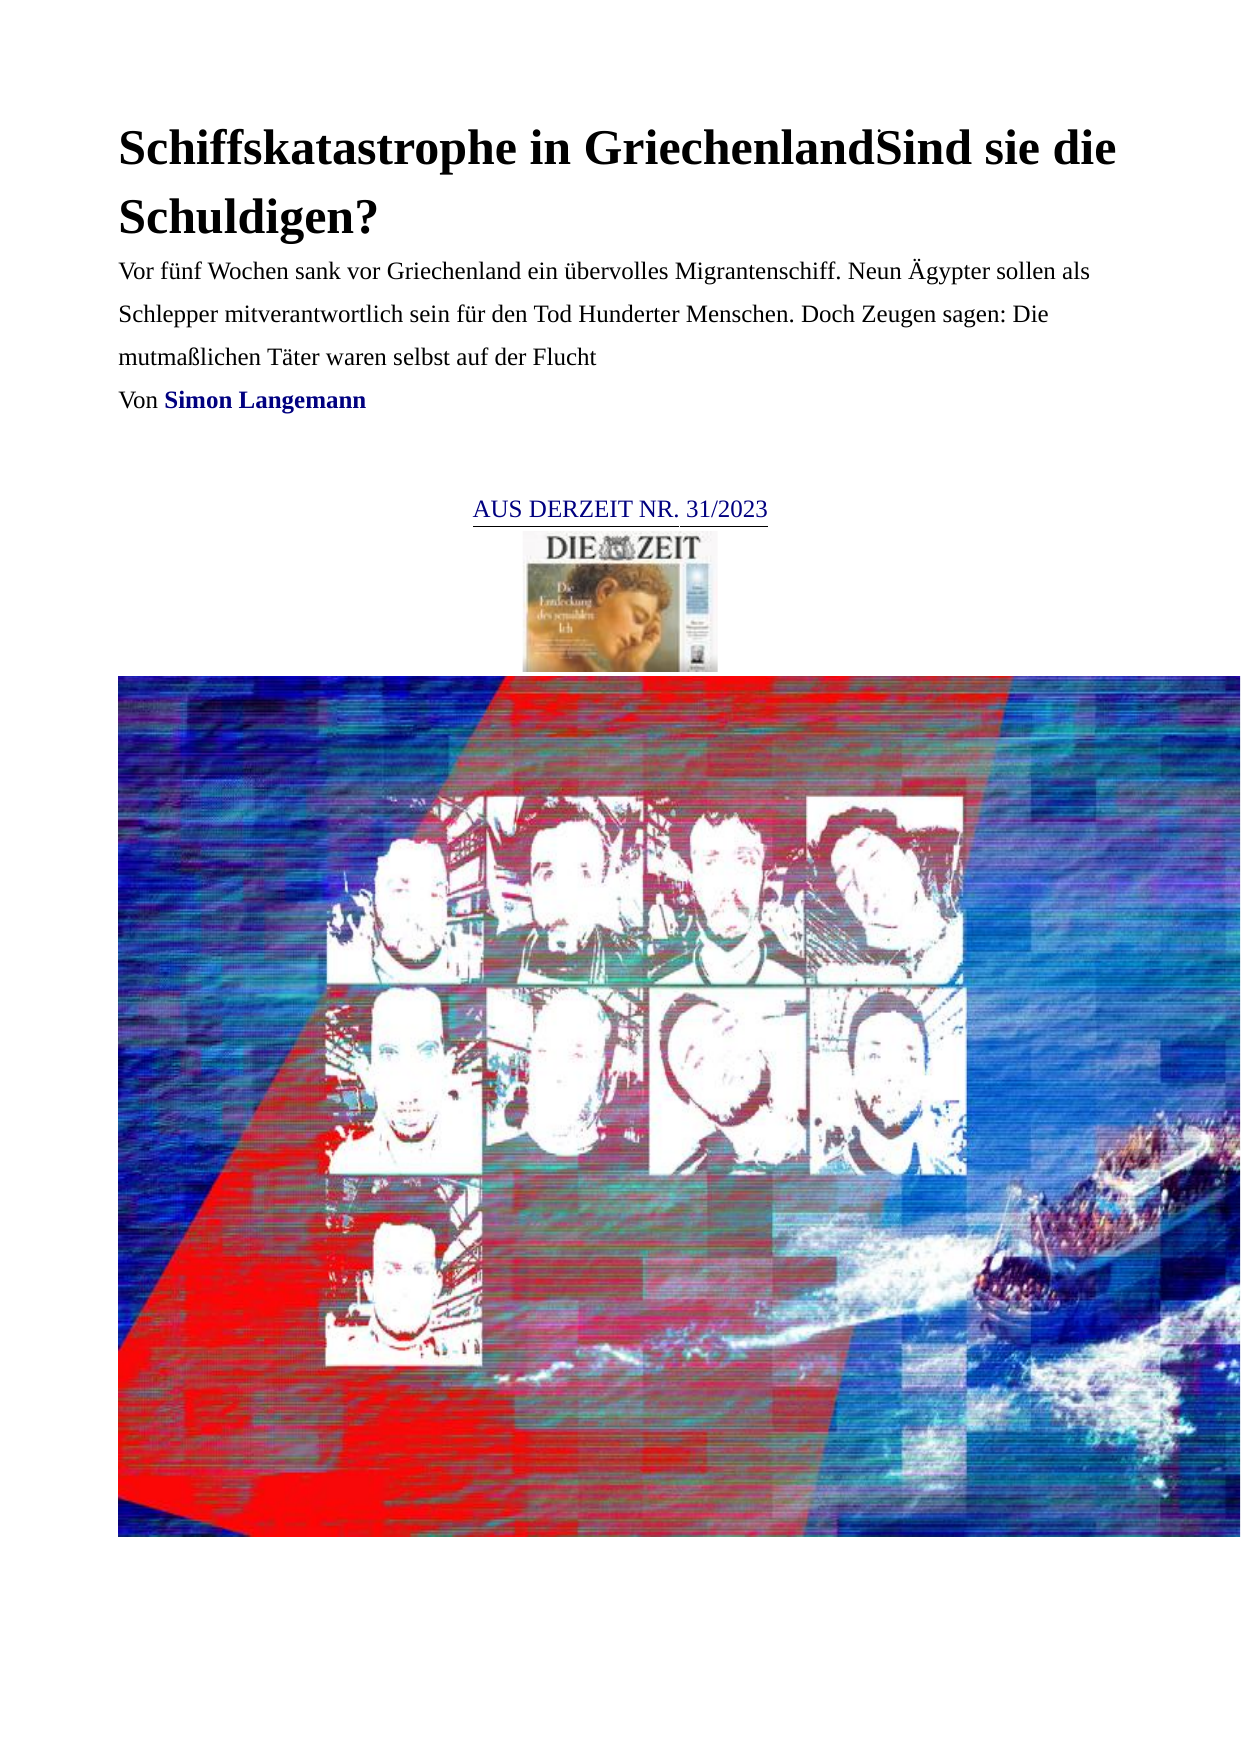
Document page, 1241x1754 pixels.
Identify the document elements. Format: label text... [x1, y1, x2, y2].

picture [522, 531, 718, 672]
picture [118, 676, 1241, 1537]
text Vor fünf Wochen sank vor Griechenland ein übervolles Migrantenschiff. Neun Ägypter sollen als Schlepper mitverantwortlich sein für den Tod Hunderter Menschen. Doch Zeugen sagen: Die mutmaßlichen Täter waren selbst auf der Flucht [118, 256, 1122, 371]
subtitle Schiffskatastrophe in GriechenlandSind sie die Schuldigen? [118, 118, 1122, 244]
text Von Simon Langemann [118, 385, 1122, 414]
text AUS DERZEIT NR. 31/2023 [118, 494, 1122, 526]
